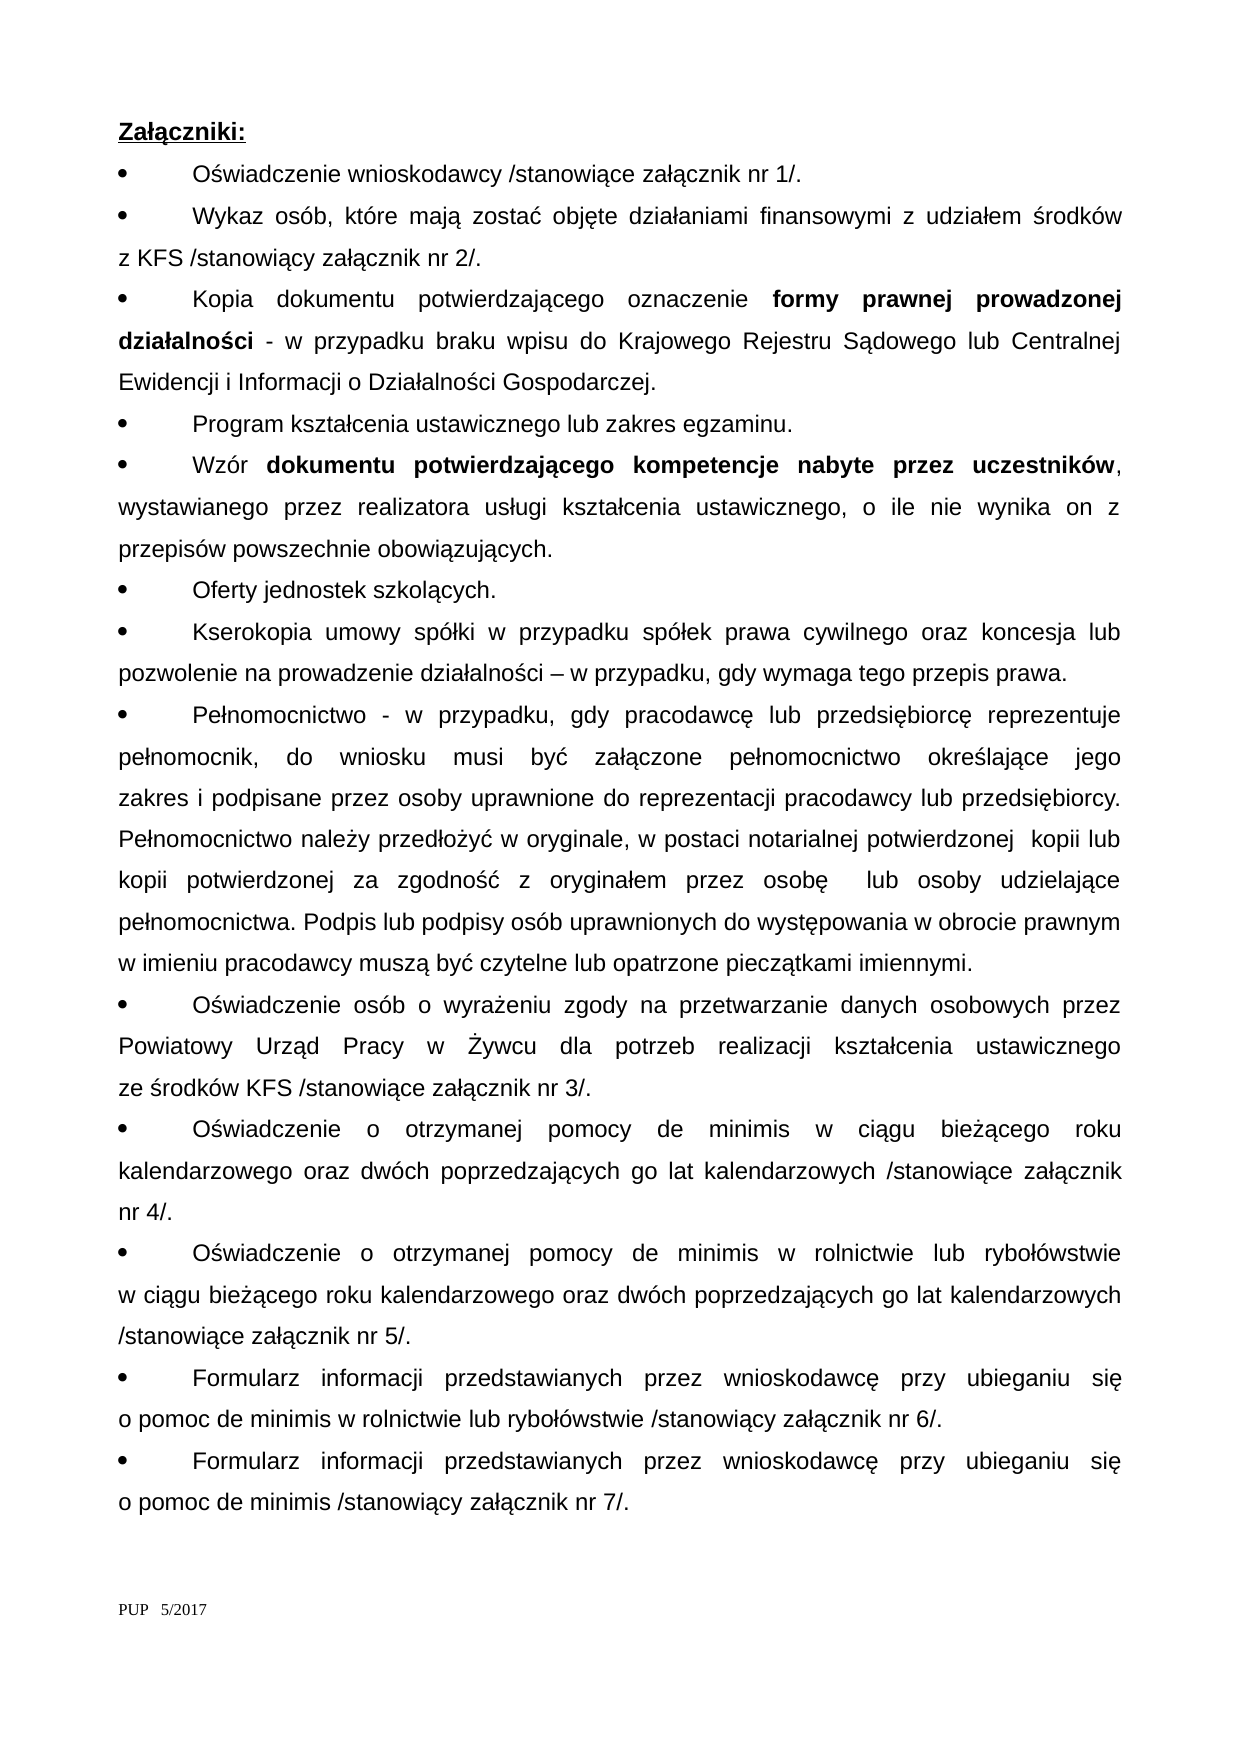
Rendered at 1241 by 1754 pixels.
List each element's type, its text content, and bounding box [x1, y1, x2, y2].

list Oświadczenie o otrzymanej pomocy de minimis w rolnictwie lub rybołówstwie w ciągu bieżącego roku kalendarzowego oraz dwóch poprzedzających go lat kalendarzowych /stanowiące załącznik nr 5/. [118, 1239, 1122, 1350]
list Pełnomocnictwo - w przypadku, gdy pracodawcę lub przedsiębiorcę reprezentuje pełnomocnik, do wniosku musi być załączone pełnomocnictwo określające jego zakres i podpisane przez osoby uprawnione do reprezentacji pracodawcy lub przedsiębiorcy. Pełnomocnictwo należy przedłożyć w oryginale, w postaci notarialnej potwierdzonej kopii lub kopii potwierdzonej za zgodność z oryginałem przez osobę lub osoby udzielające pełnomocnictwa. Podpis lub podpisy osób uprawnionych do występowania w obrocie prawnym w imieniu pracodawcy muszą być czytelne lub opatrzone pieczątkami imiennymi. [118, 701, 1122, 977]
text Załączniki: [118, 117, 1122, 146]
list Kopia dokumentu potwierdzającego oznaczenie formy prawnej prowadzonej działalności - w przypadku braku wpisu do Krajowego Rejestru Sądowego lub Centralnej Ewidencji i Informacji o Działalności Gospodarczej. [118, 285, 1122, 396]
list Formularz informacji przedstawianych przez wnioskodawcę przy ubieganiu się o pomoc de minimis /stanowiący załącznik nr 7/. [118, 1447, 1122, 1516]
list Formularz informacji przedstawianych przez wnioskodawcę przy ubieganiu się o pomoc de minimis w rolnictwie lub rybołówstwie /stanowiący załącznik nr 6/. [118, 1364, 1122, 1433]
list Wzór dokumentu potwierdzającego kompetencje nabyte przez uczestników, wystawianego przez realizatora usługi kształcenia ustawicznego, o ile nie wynika on z przepisów powszechnie obowiązujących. [118, 451, 1122, 562]
list Kserokopia umowy spółki w przypadku spółek prawa cywilnego oraz koncesja lub pozwolenie na prowadzenie działalności – w przypadku, gdy wymaga tego przepis prawa. [118, 618, 1122, 687]
list Oświadczenie osób o wyrażeniu zgody na przetwarzanie danych osobowych przez Powiatowy Urząd Pracy w Żywcu dla potrzeb realizacji kształcenia ustawicznego ze środków KFS /stanowiące załącznik nr 3/. [118, 991, 1122, 1101]
list Program kształcenia ustawicznego lub zakres egzaminu. [118, 409, 1122, 437]
list Oświadczenie wnioskodawcy /stanowiące załącznik nr 1/. [118, 160, 1122, 188]
list Oświadczenie o otrzymanej pomocy de minimis w ciągu bieżącego roku kalendarzowego oraz dwóch poprzedzających go lat kalendarzowych /stanowiące załącznik nr 4/. [118, 1115, 1122, 1226]
list Wykaz osób, które mają zostać objęte działaniami finansowymi z udziałem środków z KFS /stanowiący załącznik nr 2/. [118, 202, 1122, 271]
list Oferty jednostek szkolących. [118, 576, 1122, 604]
